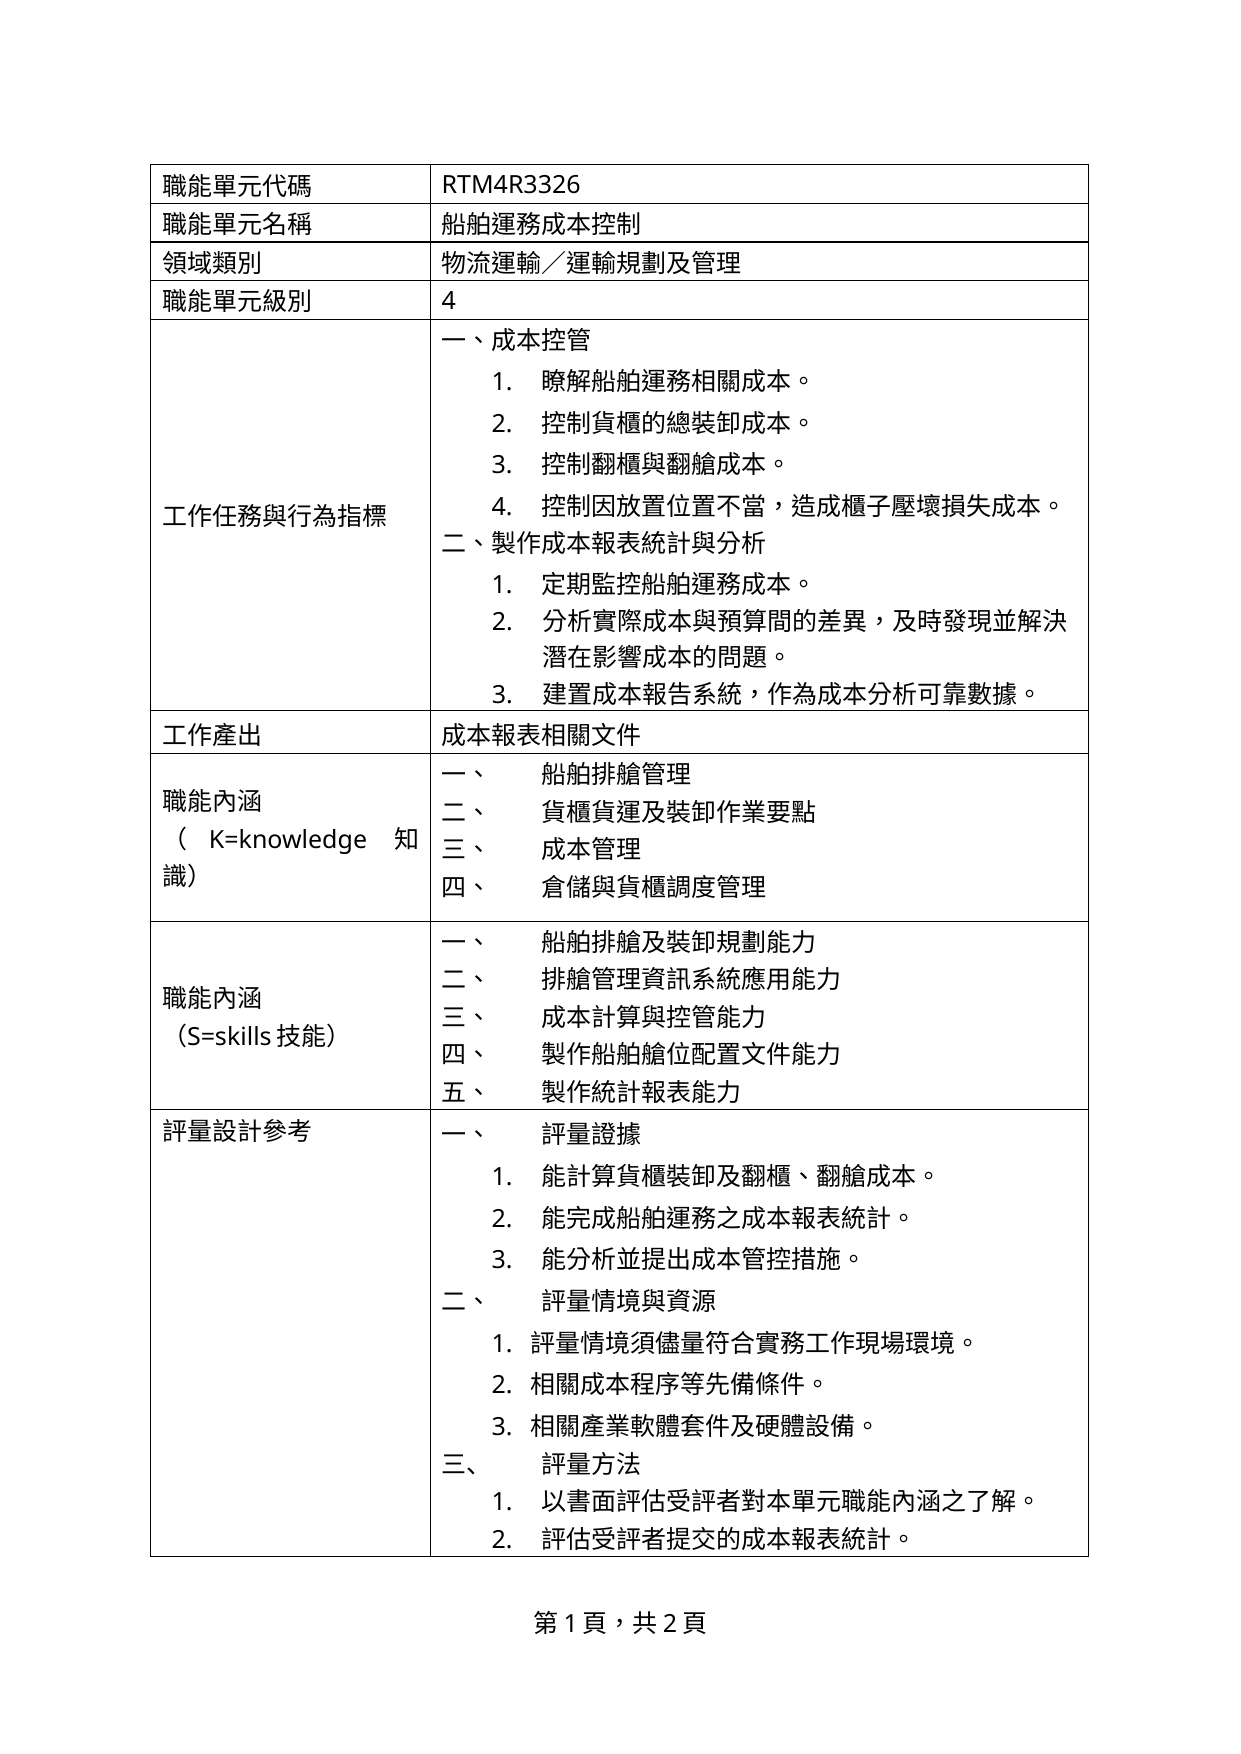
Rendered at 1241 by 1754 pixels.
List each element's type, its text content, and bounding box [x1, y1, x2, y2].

table_cell 工作任務與行為指標 [151, 320, 430, 710]
table_cell 4 [431, 281, 1088, 318]
table_cell 船舶排艙及裝卸規劃能力 排艙管理資訊系統應用能力 成本計算與控管能力 製作船舶艙位配置文件能力 製作統計報表能力 [431, 922, 1088, 1109]
table_cell 船舶排艙管理 貨櫃貨運及裝卸作業要點 成本管理 倉儲與貨櫃調度管理 [431, 754, 1088, 921]
table_cell 職能單元名稱 [151, 204, 430, 241]
table_cell 一、成本控管 瞭解船舶運務相關成本。 控制貨櫃的總裝卸成本。 控制翻櫃與翻艙成本。 控制因放置位置不當，造成櫃子壓壞損失成本。 二、製作成本報表統計與分析 定期監控船舶運務成本。 分析實際成本與預算間的差異，及時發現並解決潛在影響成本的問題。 建置成本報告系統，作為成本分析可靠數據。 [431, 320, 1088, 710]
table_cell 評量證據 能計算貨櫃裝卸及翻櫃、翻艙成本。 能完成船舶運務之成本報表統計。 能分析並提出成本管控措施。 評量情境與資源 評量情境須儘量符合實務工作現場環境。 相關成本程序等先備條件。 相關產業軟體套件及硬體設備。 評量方法 以書面評估受評者對本單元職能內涵之了解。 評估受評者提交的成本報表統計。 進行個案討論，以評估受評者對成本管控之熟悉度。 評量者設計情境題庫，請受評者口頭説明解決問題的方法，評量者可評估其成本控制的能力。 [431, 1110, 1088, 1556]
table_cell 成本報表相關文件 [431, 711, 1088, 753]
table_header 職能單元代碼 [151, 165, 430, 203]
table_cell 職能內涵 （K=knowledge知識） [151, 754, 430, 921]
table_cell 物流運輸／運輸規劃及管理 [431, 243, 1088, 280]
table_cell 職能單元級別 [151, 281, 430, 318]
table_header RTM4R3326 [431, 165, 1088, 203]
table_cell 職能內涵 （S=skills技能） [151, 922, 430, 1109]
table_cell 船舶運務成本控制 [431, 204, 1088, 241]
table_cell 評量設計參考 [151, 1110, 430, 1556]
table_cell 工作產出 [151, 711, 430, 753]
table_cell 領域類別 [151, 243, 430, 280]
